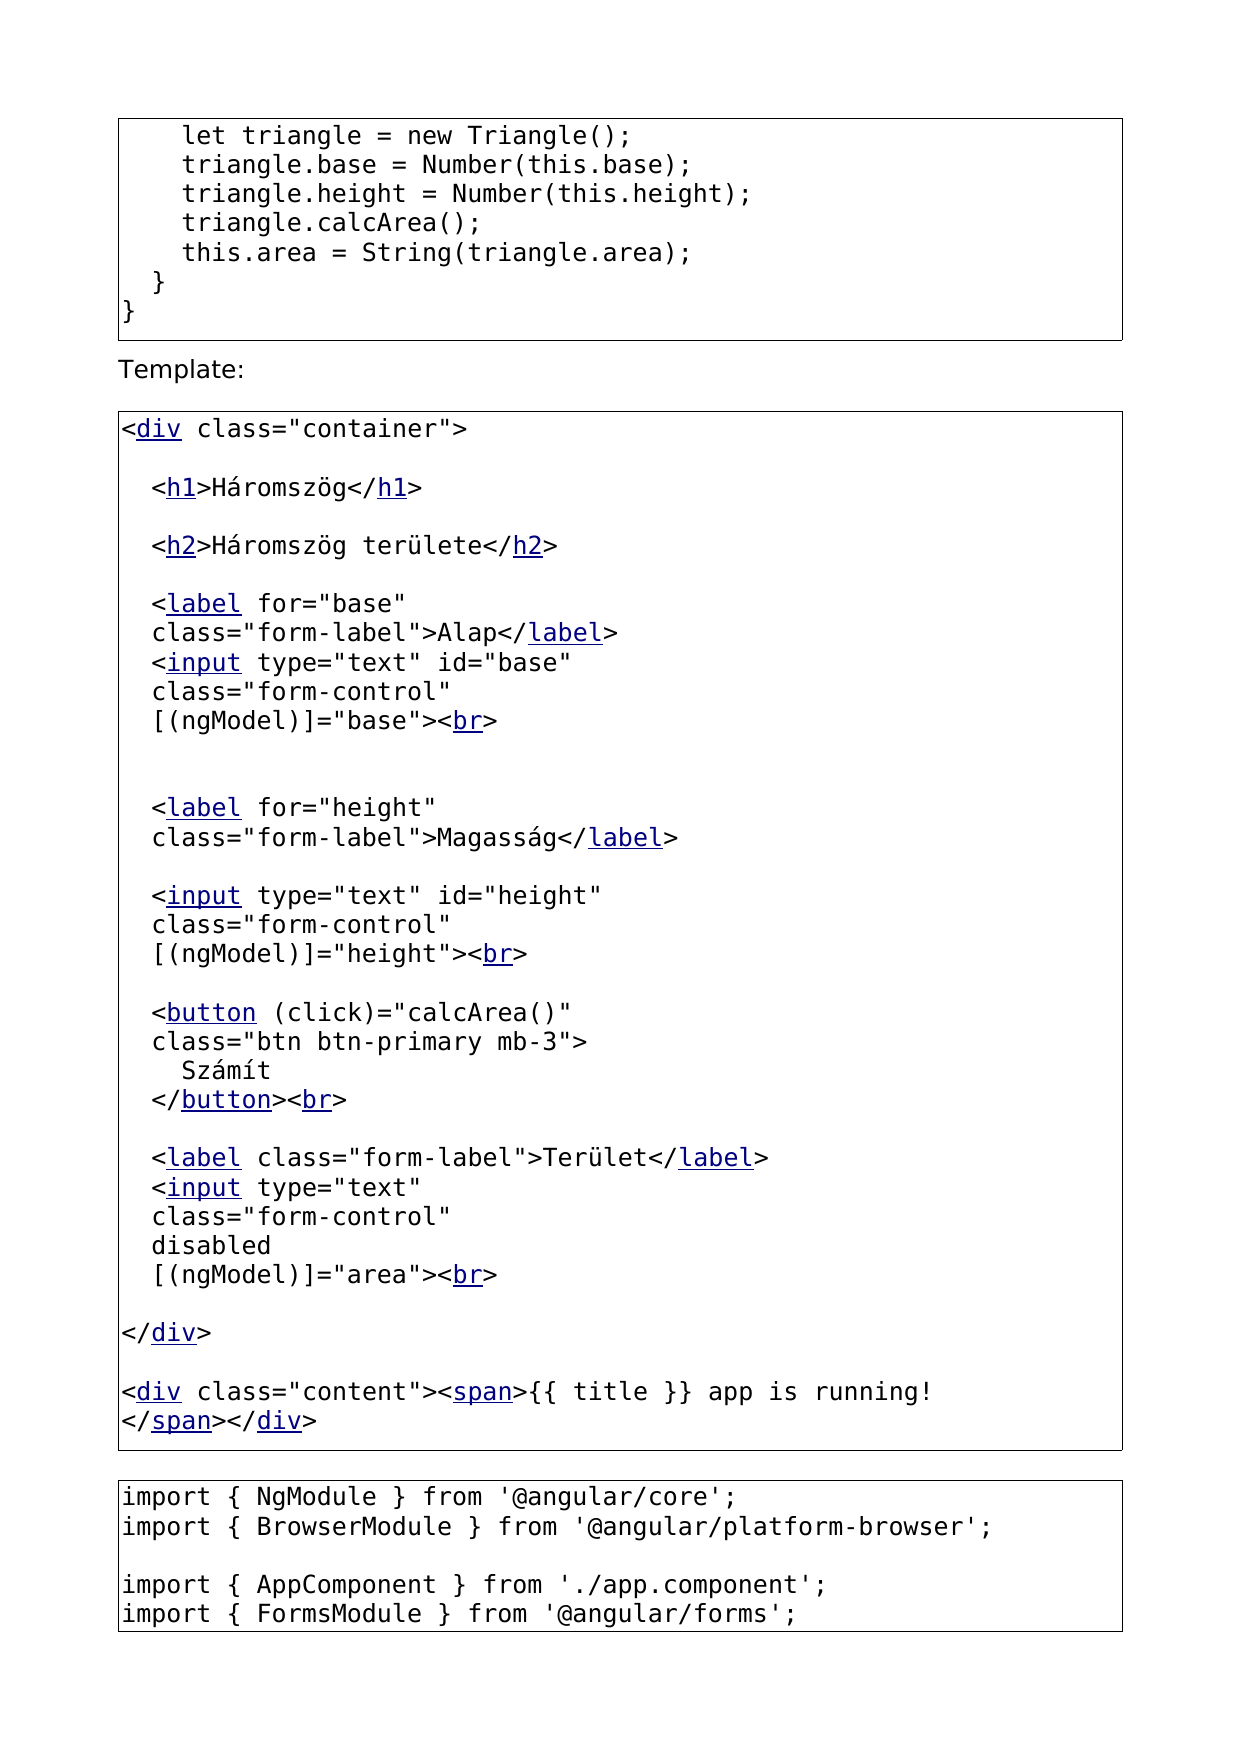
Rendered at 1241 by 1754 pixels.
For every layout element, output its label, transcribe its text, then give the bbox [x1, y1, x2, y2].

table_header import { NgModule } from '@angular/core'; import { BrowserModule } from '@angular/platform-browser'; import { AppComponent } from './app.component'; import { FormsModule } from '@angular/forms'; [119, 1481, 1122, 1631]
table_header <div class="container"> <h1>Háromszög</h1> <h2>Háromszög területe</h2> <label for="base" class="form-label">Alap</label> <input type="text" id="base" class="form-control" [(ngModel)]="base"><br> <label for="height" class="form-label">Magasság</label> <input type="text" id="height" class="form-control" [(ngModel)]="height"><br> <button (click)="calcArea()" class="btn btn-primary mb-3"> Számít </button><br> <label class="form-label">Terület</label> <input type="text" class="form-control" disabled [(ngModel)]="area"><br> </div> <div class="content"><span>{{ title }} app is running!</span></div> [119, 412, 1122, 1450]
text Template: [118, 355, 1122, 384]
table_header let triangle = new Triangle(); triangle.base = Number(this.base); triangle.height = Number(this.height); triangle.calcArea(); this.area = String(triangle.area); } } [119, 119, 1122, 340]
